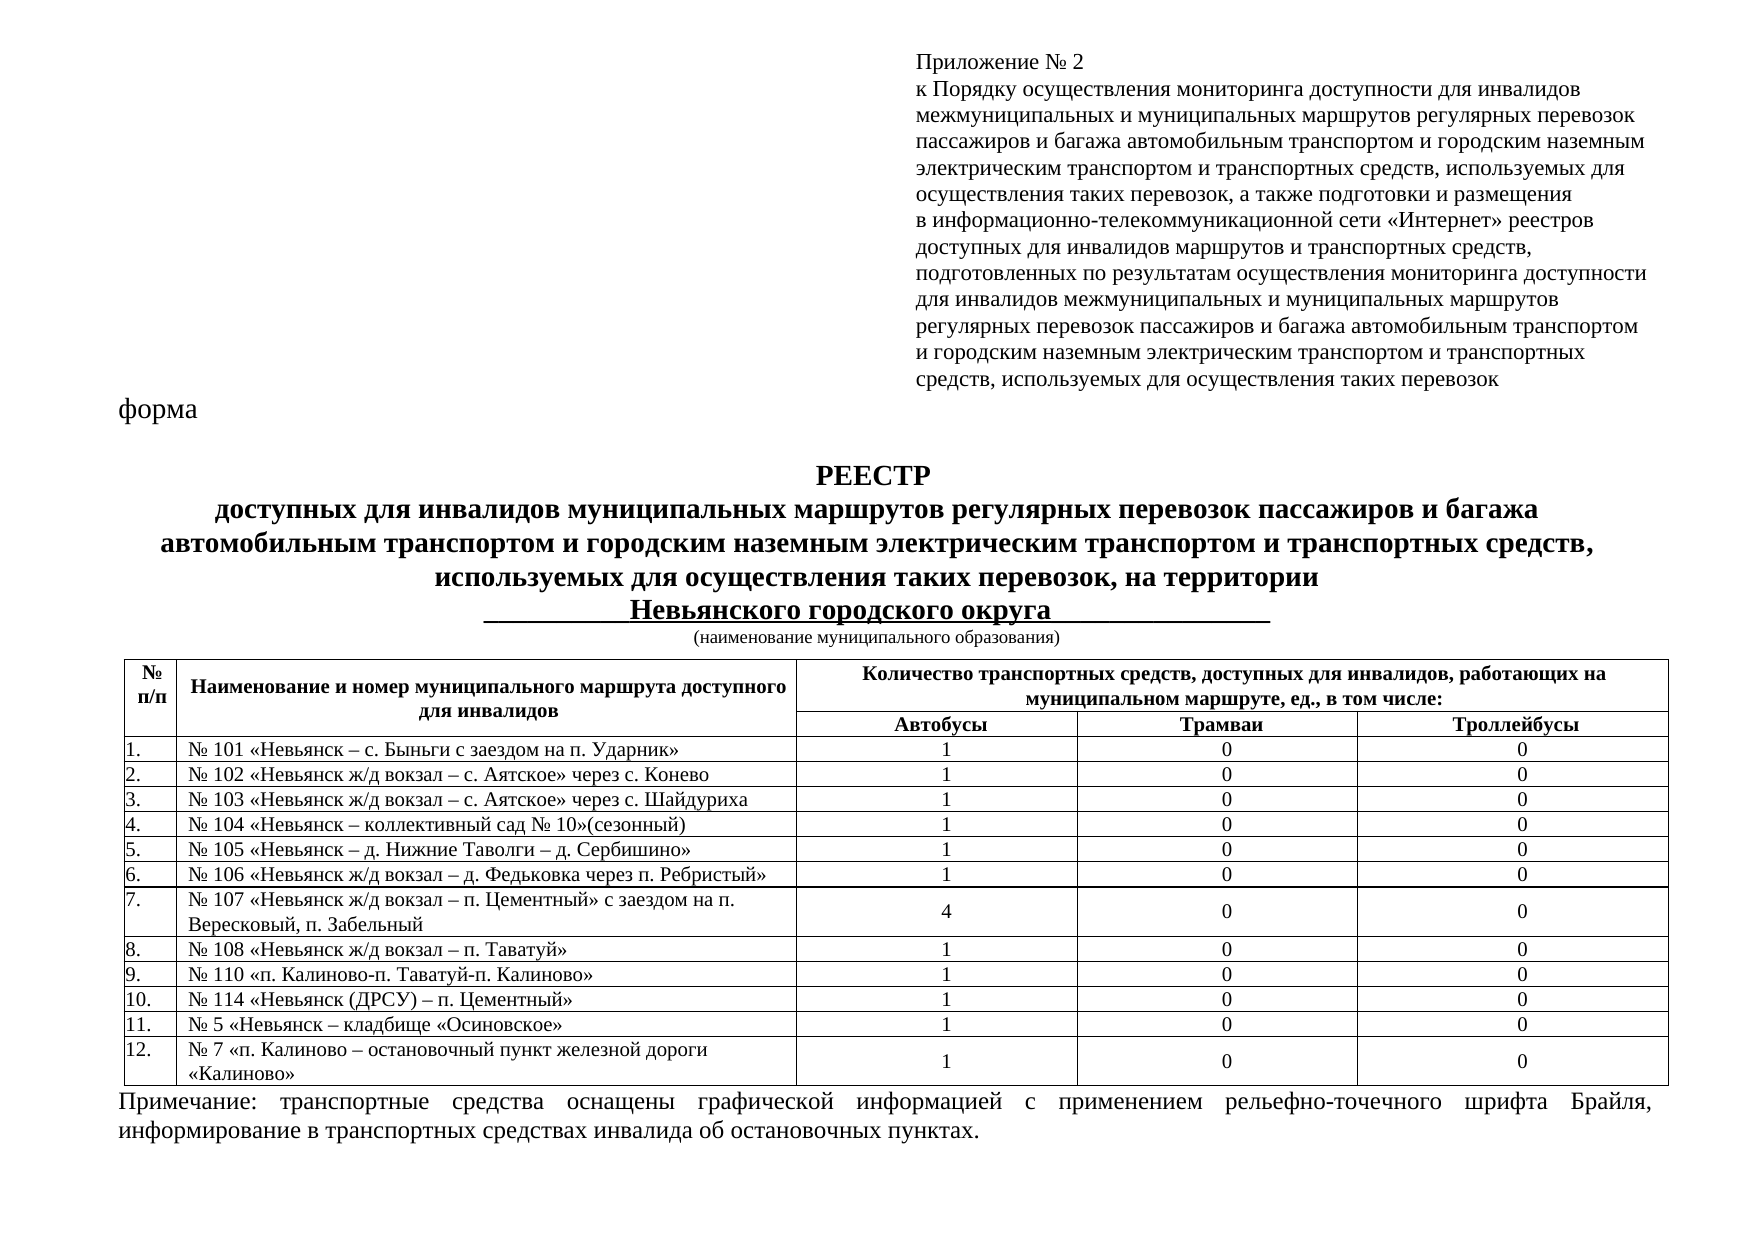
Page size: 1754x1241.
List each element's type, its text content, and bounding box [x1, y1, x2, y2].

table_cell 0 [1358, 987, 1668, 1011]
table_cell 0 [1078, 888, 1357, 936]
table_cell 0 [1078, 987, 1357, 1011]
table_cell 1 [797, 987, 1077, 1011]
table_cell № 102 «Невьянск ж/д вокзал – с. Аятское» через с. Конево [177, 762, 796, 786]
text к Порядку осуществления мониторинга доступности для инвалидов межмуниципальных и муниципальных маршрутов регулярных перевозок пассажиров и багажа автомобильным транспортом и городским наземным электрическим транспортом и транспортных средств, используемых для осуществления таких перевозок, а также подготовки и размещения в информационно-телекоммуникационной сети «Интернет» реестров доступных для инвалидов маршрутов и транспортных средств, подготовленных по результатам осуществления мониторинга доступности для инвалидов межмуниципальных и муниципальных маршрутов регулярных перевозок пассажиров и багажа автомобильным транспортом и городским наземным электрическим транспортом и транспортных средств, используемых для осуществления таких перевозок [916, 75, 1654, 391]
table_cell № 101 «Невьянск – с. Быньги с заездом на п. Ударник» [177, 737, 796, 761]
text Приложение № 2 [916, 48, 1654, 75]
table_cell 1 [797, 762, 1077, 786]
table_cell 0 [1358, 1037, 1668, 1085]
table_cell 1 [797, 962, 1077, 986]
table_cell 1 [797, 787, 1077, 811]
table_cell № 7 «п. Калиново – остановочный пункт железной дороги «Калиново» [177, 1037, 796, 1085]
table_cell № 107 «Невьянск ж/д вокзал – п. Цементный» с заездом на п. Вересковый, п. Забельный [177, 888, 796, 936]
table_cell 0 [1078, 837, 1357, 861]
table_cell 0 [1358, 888, 1668, 936]
table_header № п/п [125, 660, 176, 736]
table_cell 0 [1078, 937, 1357, 961]
text Примечание: транспортные средства оснащены графической информацией с применением рельефно-точечного шрифта Брайля, информирование в транспортных средствах инвалида об остановочных пунктах. [118, 1086, 1654, 1144]
table_cell № 108 «Невьянск ж/д вокзал – п. Таватуй» [177, 937, 796, 961]
table_cell 1 [797, 937, 1077, 961]
table_cell 0 [1358, 862, 1668, 886]
table_cell 0 [1078, 1037, 1357, 1085]
table_cell № 106 «Невьянск ж/д вокзал – д. Федьковка через п. Ребристый» [177, 862, 796, 886]
table_cell 5. [125, 837, 176, 861]
table_cell 11. [125, 1012, 176, 1036]
table_cell 1 [797, 1012, 1077, 1036]
table_cell 0 [1078, 812, 1357, 836]
table_cell № 103 «Невьянск ж/д вокзал – с. Аятское» через с. Шайдуриха [177, 787, 796, 811]
table_cell 0 [1358, 937, 1668, 961]
table_cell 0 [1358, 762, 1668, 786]
table_cell 0 [1078, 762, 1357, 786]
table_cell 1. [125, 737, 176, 761]
table_cell № 104 «Невьянск – коллективный сад № 10»(сезонный) [177, 812, 796, 836]
table_cell № 114 «Невьянск (ДРСУ) – п. Цементный» [177, 987, 796, 1011]
table_cell 1 [797, 837, 1077, 861]
table_cell 0 [1078, 862, 1357, 886]
text (наименование муниципального образования) [118, 626, 1635, 659]
text доступных для инвалидов муниципальных маршрутов регулярных перевозок пассажиров и багажа автомобильным транспортом и городским наземным электрическим транспортом и транспортных средств, используемых для осуществления таких перевозок, на территории [118, 492, 1635, 592]
table_cell 7. [125, 888, 176, 936]
table_cell 2. [125, 762, 176, 786]
table_cell 1 [797, 812, 1077, 836]
table_cell 4. [125, 812, 176, 836]
text __________Невьянского городского округа_______________ [118, 592, 1635, 626]
table_cell 0 [1078, 737, 1357, 761]
table_cell 0 [1358, 787, 1668, 811]
table_cell 1 [797, 862, 1077, 886]
table_cell 10. [125, 987, 176, 1011]
table_cell № 105 «Невьянск – д. Нижние Таволги – д. Сербишино» [177, 837, 796, 861]
table_cell 1 [797, 737, 1077, 761]
table_cell 0 [1078, 787, 1357, 811]
table_cell 0 [1358, 962, 1668, 986]
table_cell 9. [125, 962, 176, 986]
table_cell 4 [797, 888, 1077, 936]
table_cell 0 [1358, 1012, 1668, 1036]
table_cell 0 [1358, 812, 1668, 836]
table_cell 8. [125, 937, 176, 961]
text РЕЕСТР [118, 458, 1635, 492]
table_header Наименование и номер муниципального маршрута доступного для инвалидов [177, 660, 796, 736]
table_cell Троллейбусы [1358, 712, 1668, 736]
table_header Количество транспортных средств, доступных для инвалидов, работающих на муниципальном маршруте, ед., в том числе: [797, 660, 1668, 711]
table_cell № 110 «п. Калиново-п. Таватуй-п. Калиново» [177, 962, 796, 986]
table_cell 12. [125, 1037, 176, 1085]
table_cell 0 [1358, 837, 1668, 861]
table_cell Трамваи [1078, 712, 1357, 736]
table_cell Автобусы [797, 712, 1077, 736]
table_cell 6. [125, 862, 176, 886]
table_cell 1 [797, 1037, 1077, 1085]
table_cell 0 [1078, 1012, 1357, 1036]
table_cell 0 [1358, 737, 1668, 761]
table_cell 0 [1078, 962, 1357, 986]
text форма [118, 391, 1635, 424]
table_cell № 5 «Невьянск – кладбище «Осиновское» [177, 1012, 796, 1036]
table_cell 3. [125, 787, 176, 811]
